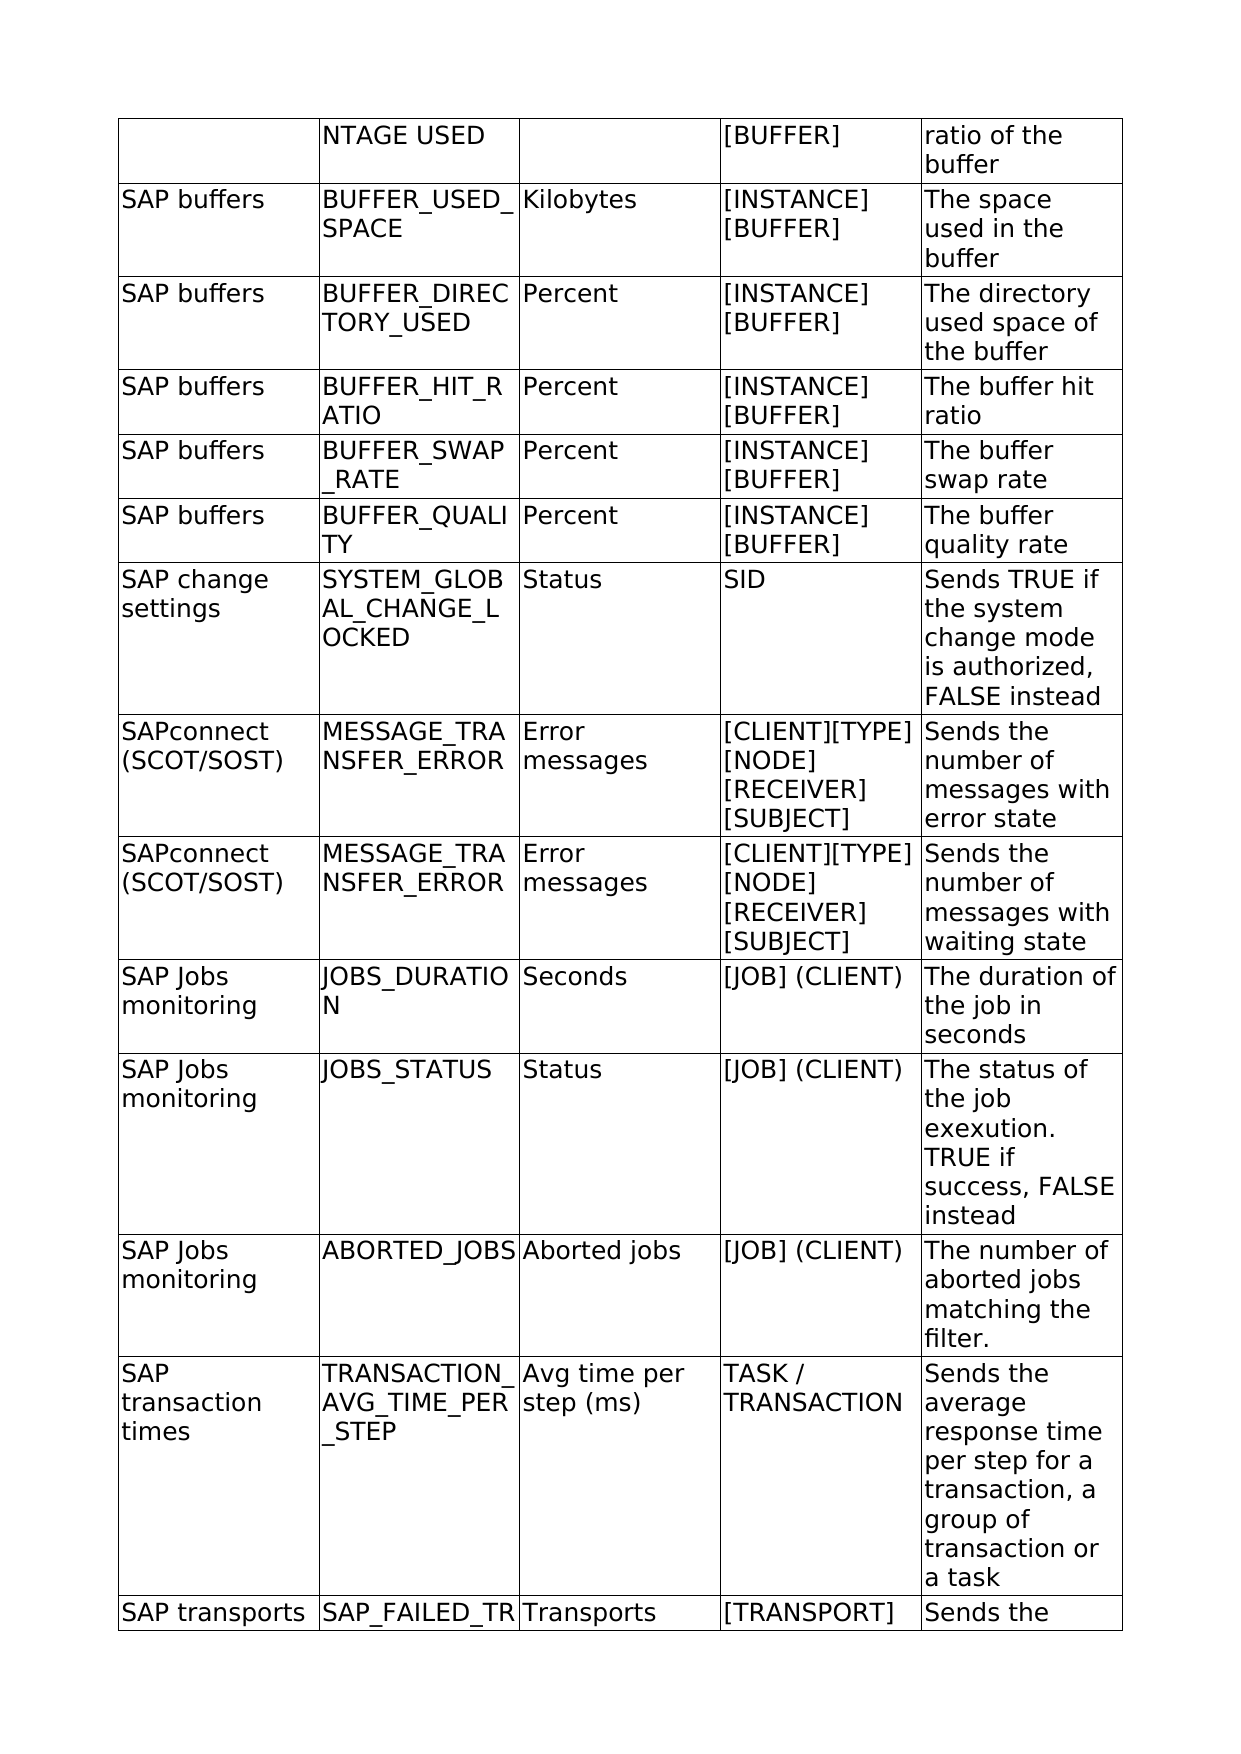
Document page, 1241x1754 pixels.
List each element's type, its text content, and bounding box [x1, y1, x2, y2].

table_cell NTAGE USED [320, 119, 519, 182]
table_cell Status [520, 563, 720, 714]
table_cell BUFFER_SWAP_RATE [320, 435, 519, 498]
table_cell ratio of the buffer [922, 119, 1122, 182]
table_cell Percent [520, 370, 720, 433]
table_cell SAP transports [119, 1596, 319, 1630]
table_cell Sends the average response time per step for a transaction, a group of transaction or a task [922, 1357, 1122, 1595]
table_cell [INSTANCE][BUFFER] [721, 277, 921, 369]
table_cell Error messages [520, 837, 720, 959]
table_cell Seconds [520, 960, 720, 1052]
table_cell SAPconnect (SCOT/SOST) [119, 715, 319, 836]
table_cell SAP buffers [119, 370, 319, 433]
table_cell [INSTANCE][BUFFER] [721, 370, 921, 433]
table_cell The space used in the buffer [922, 184, 1122, 276]
table_cell The buffer quality rate [922, 499, 1122, 562]
table_cell JOBS_STATUS [320, 1054, 519, 1233]
table_cell [INSTANCE][BUFFER] [721, 184, 921, 276]
table_cell SAP buffers [119, 435, 319, 498]
table_cell Status [520, 1054, 720, 1233]
table_cell MESSAGE_TRANSFER_ERROR [320, 715, 519, 836]
table_cell SAP change settings [119, 563, 319, 714]
table_cell SAP Jobs monitoring [119, 1235, 319, 1356]
table_cell SAP_FAILED_TR [320, 1596, 519, 1630]
table_cell The status of the job exexution. TRUE if success, FALSE instead [922, 1054, 1122, 1233]
table_cell Sends the [922, 1596, 1122, 1630]
table_cell [INSTANCE][BUFFER] [721, 435, 921, 498]
table_cell TASK / TRANSACTION [721, 1357, 921, 1595]
table_cell The directory used space of the buffer [922, 277, 1122, 369]
table_cell TRANSACTION_AVG_TIME_PER_STEP [320, 1357, 519, 1595]
table_cell BUFFER_HIT_RATIO [320, 370, 519, 433]
table_cell SAP buffers [119, 499, 319, 562]
table_cell BUFFER_QUALITY [320, 499, 519, 562]
table_cell SAPconnect (SCOT/SOST) [119, 837, 319, 959]
table_cell [BUFFER] [721, 119, 921, 182]
table_cell Sends the number of messages with error state [922, 715, 1122, 836]
table_cell ABORTED_JOBS [320, 1235, 519, 1356]
table_cell The buffer swap rate [922, 435, 1122, 498]
table_cell SAP transaction times [119, 1357, 319, 1595]
table_cell BUFFER_USED_SPACE [320, 184, 519, 276]
table_cell [JOB] (CLIENT) [721, 1054, 921, 1233]
table_cell Percent [520, 435, 720, 498]
table_cell Sends the number of messages with waiting state [922, 837, 1122, 959]
table_cell Transports [520, 1596, 720, 1630]
table_cell Kilobytes [520, 184, 720, 276]
table_cell [JOB] (CLIENT) [721, 1235, 921, 1356]
table_cell [TRANSPORT] [721, 1596, 921, 1630]
table_cell The number of aborted jobs matching the filter. [922, 1235, 1122, 1356]
table_cell [CLIENT][TYPE][NODE][RECEIVER][SUBJECT] [721, 715, 921, 836]
table_cell [INSTANCE][BUFFER] [721, 499, 921, 562]
table_cell MESSAGE_TRANSFER_ERROR [320, 837, 519, 959]
table_cell The buffer hit ratio [922, 370, 1122, 433]
table_cell SAP Jobs monitoring [119, 960, 319, 1052]
table_cell BUFFER_DIRECTORY_USED [320, 277, 519, 369]
table_cell [CLIENT][TYPE][NODE][RECEIVER][SUBJECT] [721, 837, 921, 959]
table_cell JOBS_DURATION [320, 960, 519, 1052]
table_cell The duration of the job in seconds [922, 960, 1122, 1052]
table_cell SID [721, 563, 921, 714]
table_cell Percent [520, 277, 720, 369]
table_cell Sends TRUE if the system change mode is authorized, FALSE instead [922, 563, 1122, 714]
table_cell Aborted jobs [520, 1235, 720, 1356]
table_cell Percent [520, 499, 720, 562]
table_cell [JOB] (CLIENT) [721, 960, 921, 1052]
table_cell [520, 119, 720, 182]
table_cell SAP buffers [119, 184, 319, 276]
table_cell Avg time per step (ms) [520, 1357, 720, 1595]
table_cell [119, 119, 319, 182]
table_cell SYSTEM_GLOBAL_CHANGE_LOCKED [320, 563, 519, 714]
table_cell SAP buffers [119, 277, 319, 369]
table_cell Error messages [520, 715, 720, 836]
table_cell SAP Jobs monitoring [119, 1054, 319, 1233]
